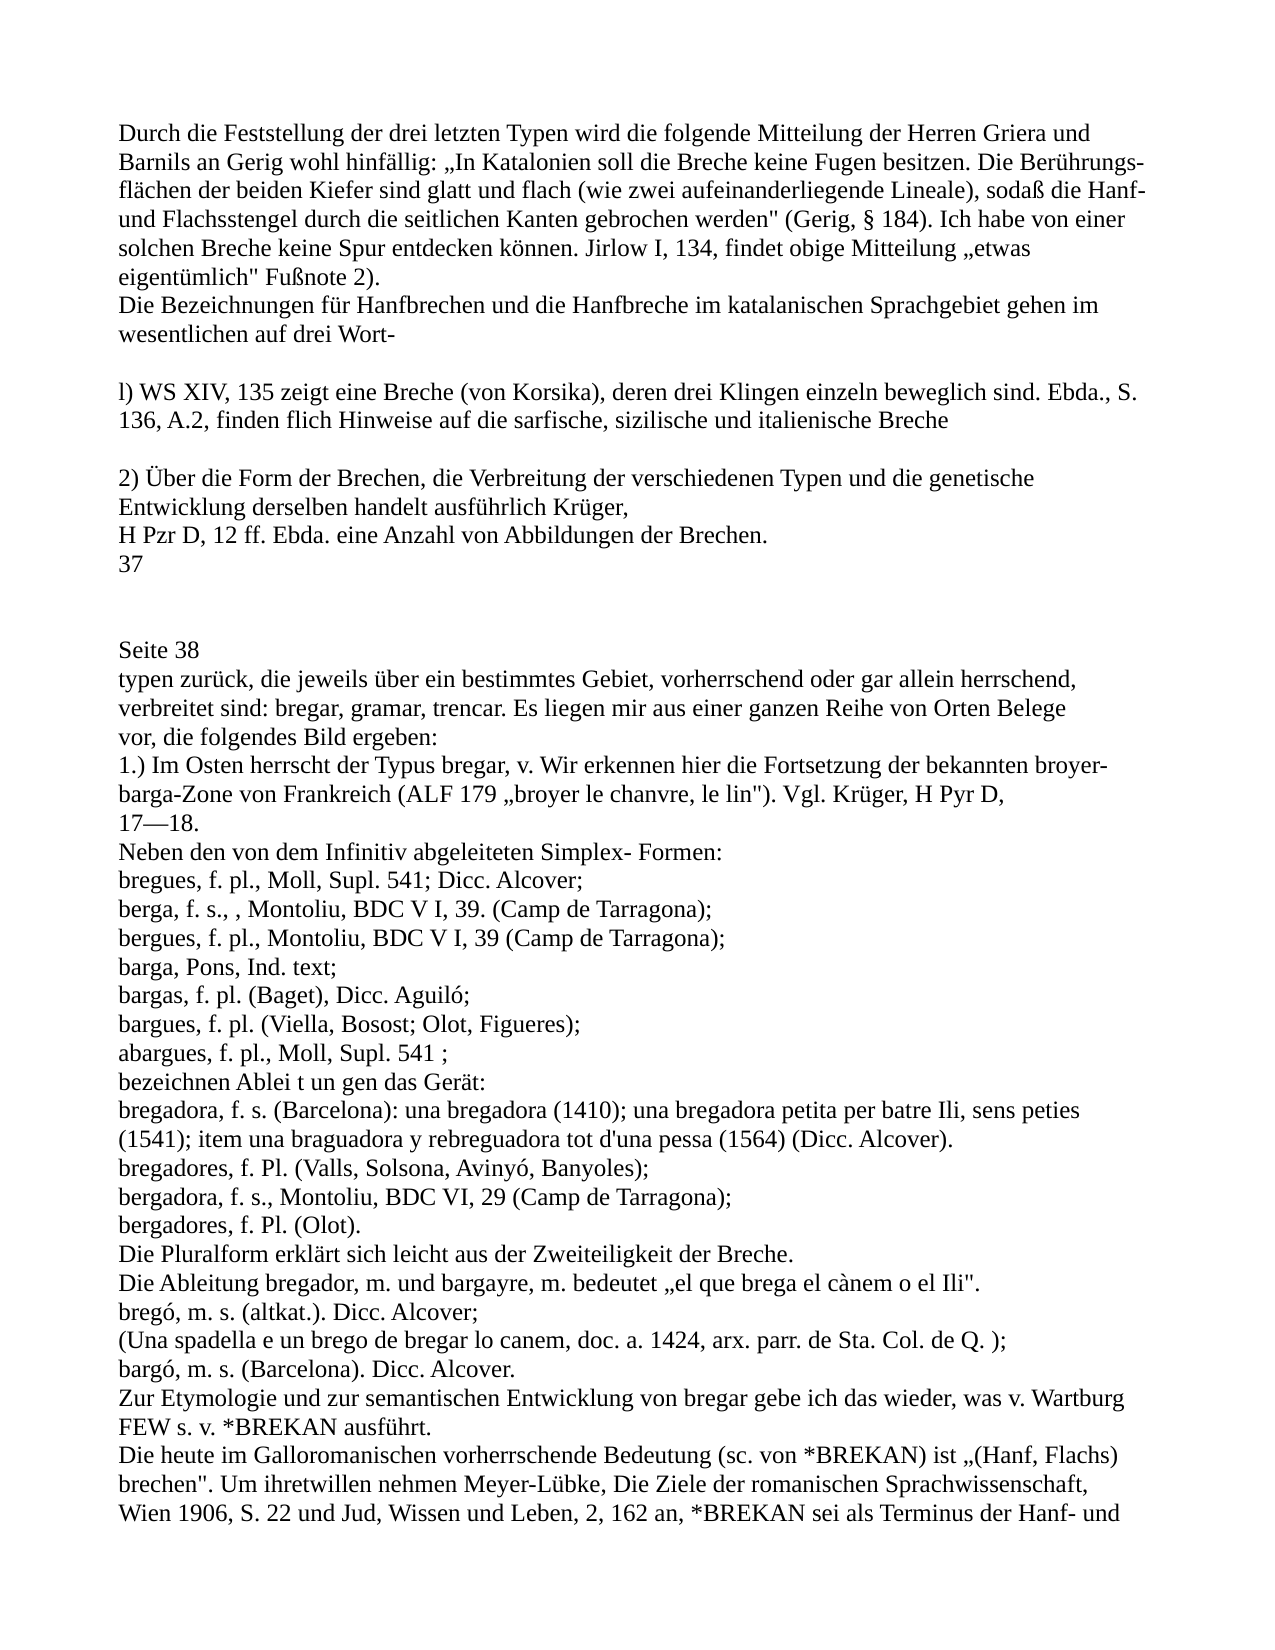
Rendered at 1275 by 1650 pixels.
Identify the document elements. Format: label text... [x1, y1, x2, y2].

text Durch die Feststellung der drei letzten Typen wird die folgende Mitteilung der Herren Griera und Barnils an Gerig wohl hinfällig: „In Katalonien soll die Breche keine Fugen besitzen. Die Berührungs- [118, 118, 1157, 176]
text H Pzr D, 12 ff. Ebda. eine Anzahl von Abbildungen der Brechen. [118, 521, 1157, 549]
text bregó, m. s. (altkat.). Dicc. Alcover; [118, 1297, 1157, 1326]
text barga, Pons, Ind. text; [118, 952, 1157, 981]
text bezeichnen Ablei t un gen das Gerät: [118, 1067, 1157, 1096]
text Seite 38 [118, 636, 1157, 664]
text 1.) Im Osten herrscht der Typus bregar, v. Wir erkennen hier die Fortsetzung der bekannten broyer-barga-Zone von Frankreich (ALF 179 „broyer le chanvre, le lin"). Vgl. Krüger, H Pyr D, [118, 751, 1157, 808]
text typen zurück, die jeweils über ein bestimmtes Gebiet, vorherrschend oder gar allein herrschend, verbreitet sind: bregar, gramar, trencar. Es liegen mir aus einer ganzen Reihe von Orten Belege [118, 664, 1157, 722]
text bargas, f. pl. (Baget), Dicc. Aguiló; [118, 981, 1157, 1009]
text flächen der beiden Kiefer sind glatt und flach (wie zwei aufeinanderliegende Lineale), sodaß die Hanf- und Flachsstengel durch die seitlichen Kanten gebrochen werden" (Gerig, § 184). Ich habe von einer solchen Breche keine Spur entdecken können. Jirlow I, 134, findet obige Mitteilung „etwas eigentümlich" Fußnote 2). [118, 176, 1157, 291]
text Zur Etymologie und zur semantischen Entwicklung von bregar gebe ich das wieder, was v. Wartburg FEW s. v. *BREKAN ausführt. [118, 1383, 1157, 1441]
text bergadores, f. Pl. (Olot). [118, 1211, 1157, 1239]
text Wien 1906, S. 22 und Jud, Wissen und Leben, 2, 162 an, *BREKAN sei als Terminus der Hanf- und [118, 1498, 1157, 1527]
text vor, die folgendes Bild ergeben: [118, 722, 1157, 751]
text (Una spadella e un brego de bregar lo canem, doc. a. 1424, arx. parr. de Sta. Col. de Q. ); [118, 1326, 1157, 1354]
text 17—18. [118, 808, 1157, 837]
text Die heute im Galloromanischen vorherrschende Bedeutung (sc. von *BREKAN) ist „(Hanf, Flachs) brechen". Um ihretwillen nehmen Meyer-Lübke, Die Ziele der romanischen Sprachwissenschaft, [118, 1441, 1157, 1498]
text abargues, f. pl., Moll, Supl. 541 ; [118, 1038, 1157, 1067]
text bargó, m. s. (Barcelona). Dicc. Alcover. [118, 1354, 1157, 1383]
text berga, f. s., , Montoliu, BDC V I, 39. (Camp de Tarragona); [118, 894, 1157, 923]
text bergues, f. pl., Montoliu, BDC V I, 39 (Camp de Tarragona); [118, 923, 1157, 952]
text bregues, f. pl., Moll, Supl. 541; Dicc. Alcover; [118, 866, 1157, 894]
text bargues, f. pl. (Viella, Bosost; Olot, Figueres); [118, 1009, 1157, 1038]
text l) WS XIV, 135 zeigt eine Breche (von Korsika), deren drei Klingen einzeln beweglich sind. Ebda., S. 136, A.2, finden flich Hinweise auf die sarfische, sizilische und italienische Breche [118, 377, 1157, 434]
text bergadora, f. s., Montoliu, BDC VI, 29 (Camp de Tarragona); [118, 1182, 1157, 1211]
text Neben den von dem Infinitiv abgeleiteten Simplex- Formen: [118, 837, 1157, 866]
text bregadores, f. Pl. (Valls, Solsona, Avinyó, Banyoles); [118, 1153, 1157, 1182]
text 37 [118, 549, 1157, 578]
text 2) Über die Form der Brechen, die Verbreitung der verschiedenen Typen und die genetische Entwicklung derselben handelt ausführlich Krüger, [118, 463, 1157, 521]
text bregadora, f. s. (Barcelona): una bregadora (1410); una bregadora petita per batre Ili, sens peties (1541); item una braguadora y rebreguadora tot d'una pessa (1564) (Dicc. Alcover). [118, 1096, 1157, 1153]
text Die Bezeichnungen für Hanfbrechen und die Hanfbreche im katalanischen Sprachgebiet gehen im wesentlichen auf drei Wort- [118, 291, 1157, 348]
text Die Ableitung bregador, m. und bargayre, m. bedeutet „el que brega el cànem o el Ili". [118, 1268, 1157, 1297]
text Die Pluralform erklärt sich leicht aus der Zweiteiligkeit der Breche. [118, 1239, 1157, 1268]
